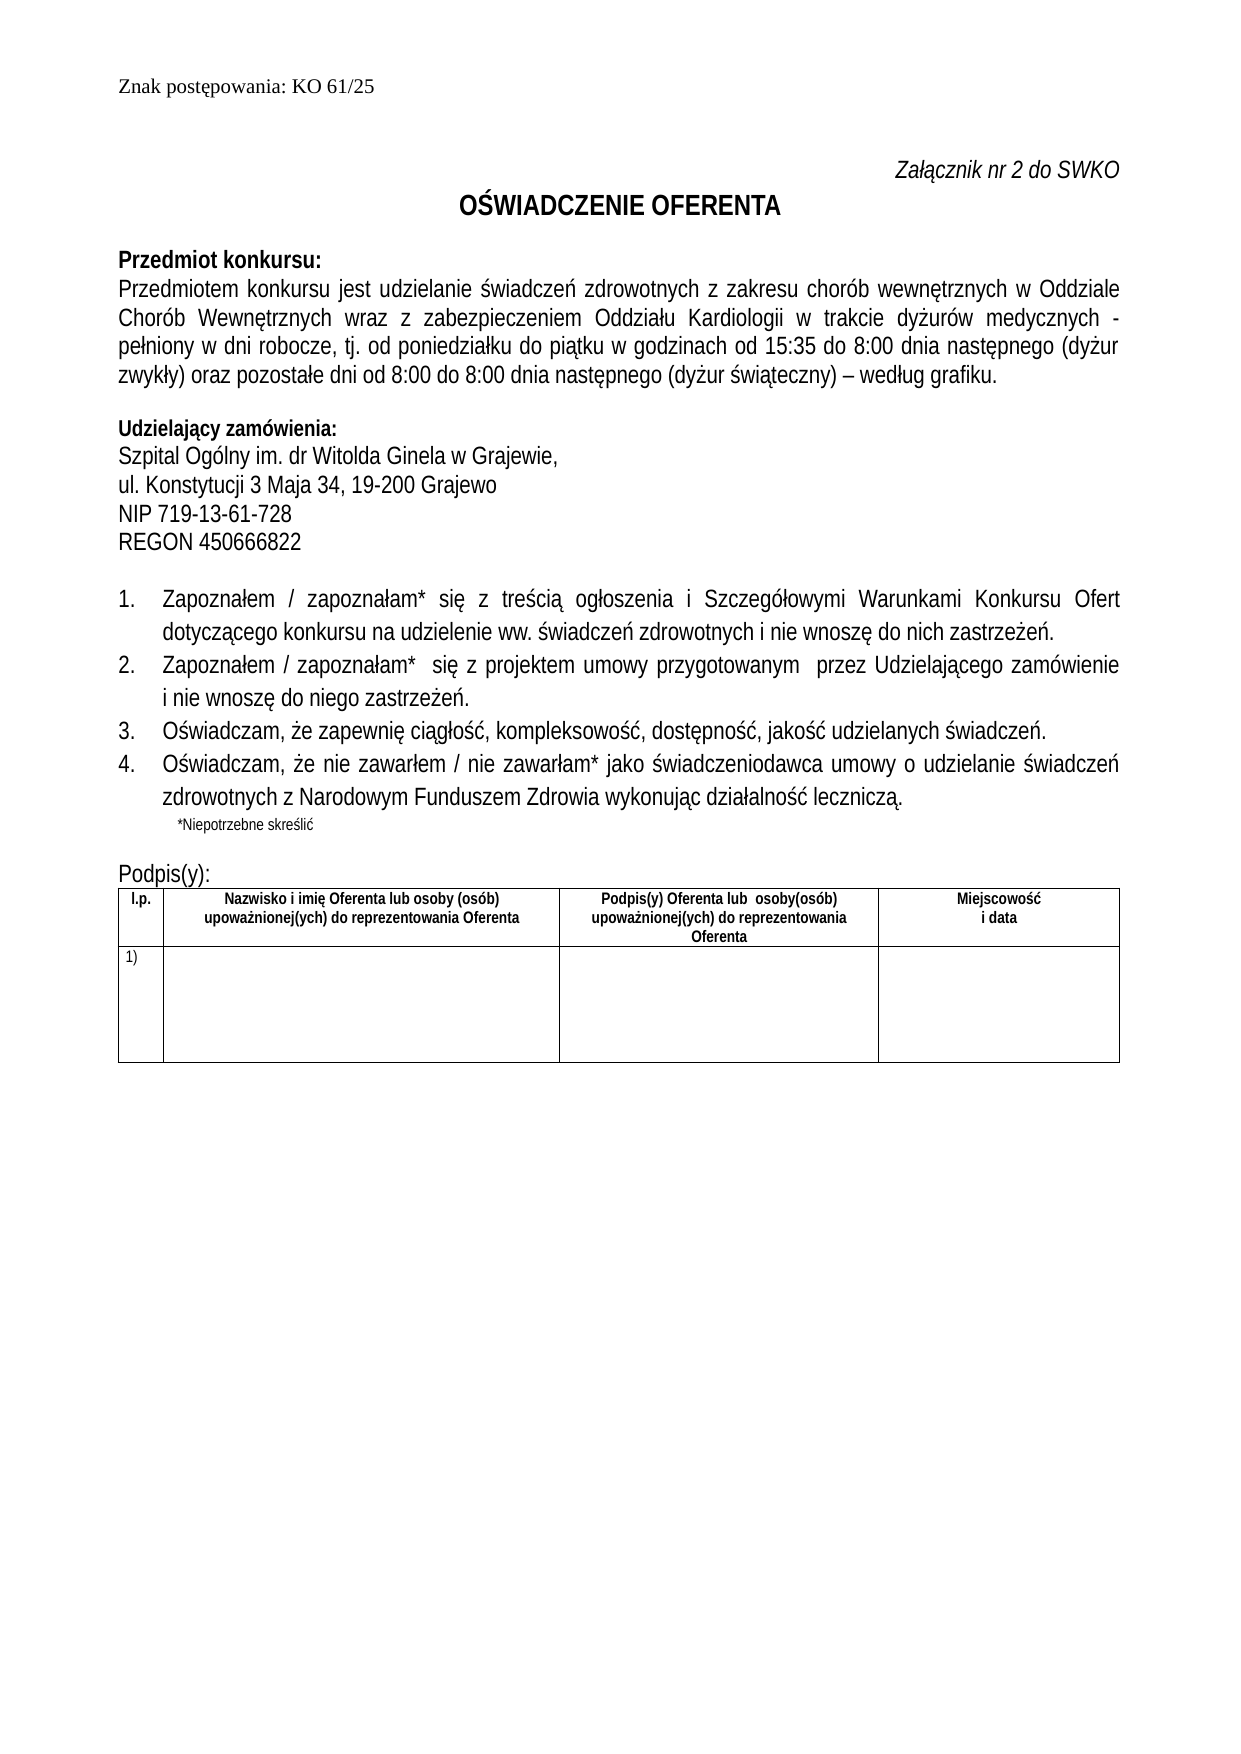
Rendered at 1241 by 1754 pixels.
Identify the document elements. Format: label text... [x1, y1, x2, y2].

list Zapoznałem / zapoznałam* się z treścią ogłoszenia i Szczegółowymi Warunkami Konkursu Ofert dotyczącego konkursu na udzielenie ww. świadczeń zdrowotnych i nie wnoszę do nich zastrzeżeń. [118, 584, 1122, 646]
text OŚWIADCZENIE OFERENTA [118, 188, 1122, 221]
list Oświadczam, że zapewnię ciągłość, kompleksowość, dostępność, jakość udzielanych świadczeń. [118, 716, 1122, 745]
table_cell 1) [119, 947, 163, 1062]
text Przedmiotem konkursu jest udzielanie świadczeń zdrowotnych z zakresu chorób wewnętrznych w Oddziale Chorób Wewnętrznych wraz z zabezpieczeniem Oddziału Kardiologii w trakcie dyżurów medycznych - pełniony w dni robocze, tj. od poniedziałku do piątku w godzinach od 15:35 do 8:00 dnia następnego (dyżur zwykły) oraz pozostałe dni od 8:00 do 8:00 dnia następnego (dyżur świąteczny) – według grafiku. [118, 274, 1122, 388]
text NIP 719-13-61-728 [118, 498, 1122, 527]
text REGON 450666822 [118, 527, 1122, 556]
subtitle Przedmiot konkursu: [118, 245, 1122, 274]
text Udzielający zamówienia: [118, 415, 1122, 441]
table_header Miejscowość i data [879, 889, 1119, 946]
text Szpital Ogólny im. dr Witolda Ginela w Grajewie, [118, 441, 1122, 470]
table_header Podpis(y) Oferenta lub osoby(osób) upoważnionej(ych) do reprezentowania Oferenta [560, 889, 878, 946]
text Załącznik nr 2 do SWKO [118, 155, 1122, 183]
list Oświadczam, że nie zawarłem / nie zawarłam* jako świadczeniodawca umowy o udzielanie świadczeń zdrowotnych z Narodowym Funduszem Zdrowia wykonując działalność leczniczą. [118, 749, 1122, 811]
table_cell [560, 947, 878, 1062]
text ul. Konstytucji 3 Maja 34, 19-200 Grajewo [118, 470, 1122, 498]
table_header Nazwisko i imię Oferenta lub osoby (osób) upoważnionej(ych) do reprezentowania Oferenta [164, 889, 559, 946]
text *Niepotrzebne skreślić [118, 815, 1122, 834]
table_cell [164, 947, 559, 1062]
list Zapoznałem / zapoznałam* się z projektem umowy przygotowanym przez Udzielającego zamówienie i nie wnoszę do niego zastrzeżeń. [118, 650, 1122, 712]
table_header l.p. [119, 889, 163, 946]
text Podpis(y): [118, 859, 1122, 887]
table_cell [879, 947, 1119, 1062]
